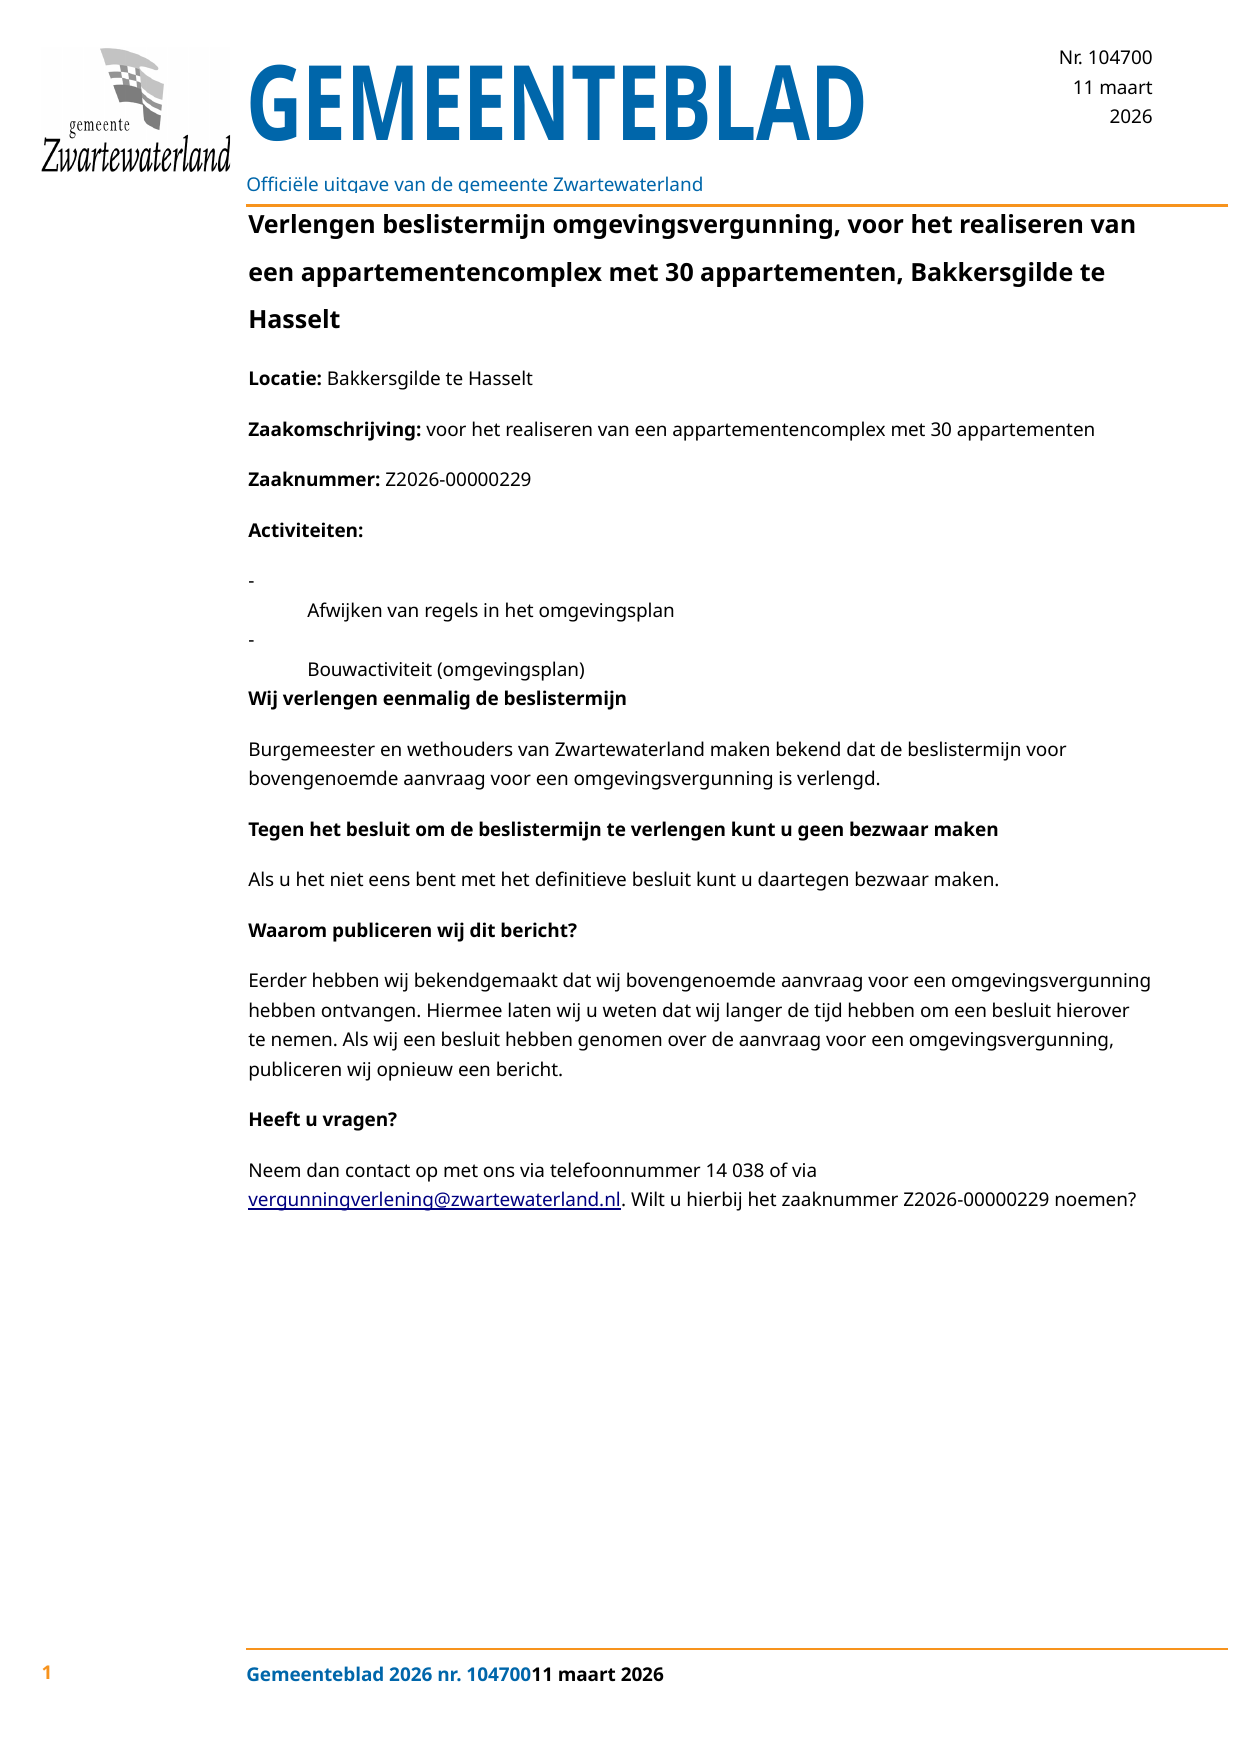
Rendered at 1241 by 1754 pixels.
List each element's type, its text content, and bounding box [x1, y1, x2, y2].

text Burgemeester en wethouders van Zwartewaterland maken bekend dat de beslistermijn voor bovengenoemde aanvraag voor een omgevingsvergunning is verlengd. [248, 736, 1152, 791]
text Verlengen beslistermijn omgevingsvergunning, voor het realiseren van een appartementencomplex met 30 appartementen, Bakkersgilde te Hasselt [248, 207, 1152, 336]
text Zaakomschrijving: voor het realiseren van een appartementencomplex met 30 appartementen [248, 416, 1152, 442]
list Afwijken van regels in het omgevingsplan [248, 597, 1152, 622]
picture [41, 47, 231, 172]
text Activiteiten: [248, 517, 1152, 542]
text Zaaknummer: Z2026-00000229 [248, 466, 1152, 492]
text Neem dan contact op met ons via telefoonnummer 14 038 of via vergunningverlening@zwartewaterland.nl. Wilt u hierbij het zaaknummer Z2026-00000229 noemen? [248, 1157, 1152, 1212]
text Tegen het besluit om de beslistermijn te verlengen kunt u geen bezwaar maken [248, 816, 1152, 842]
text Als u het niet eens bent met het definitieve besluit kunt u daartegen bezwaar maken. [248, 866, 1152, 892]
text Eerder hebben wij bekendgemaakt dat wij bovengenoemde aanvraag voor een omgevingsvergunning hebben ontvangen. Hiermee laten wij u weten dat wij langer de tijd hebben om een besluit hierover te nemen. Als wij een besluit hebben genomen over de aanvraag voor een omgevingsvergunning, publiceren wij opnieuw een bericht. [248, 967, 1152, 1082]
text Locatie: Bakkersgilde te Hasselt [248, 366, 1152, 391]
list Bouwactiviteit (omgevingsplan) [248, 656, 1152, 682]
text Waarom publiceren wij dit bericht? [248, 917, 1152, 942]
text Heeft u vragen? [248, 1106, 1152, 1132]
text Wij verlengen eenmalig de beslistermijn [248, 686, 1152, 711]
